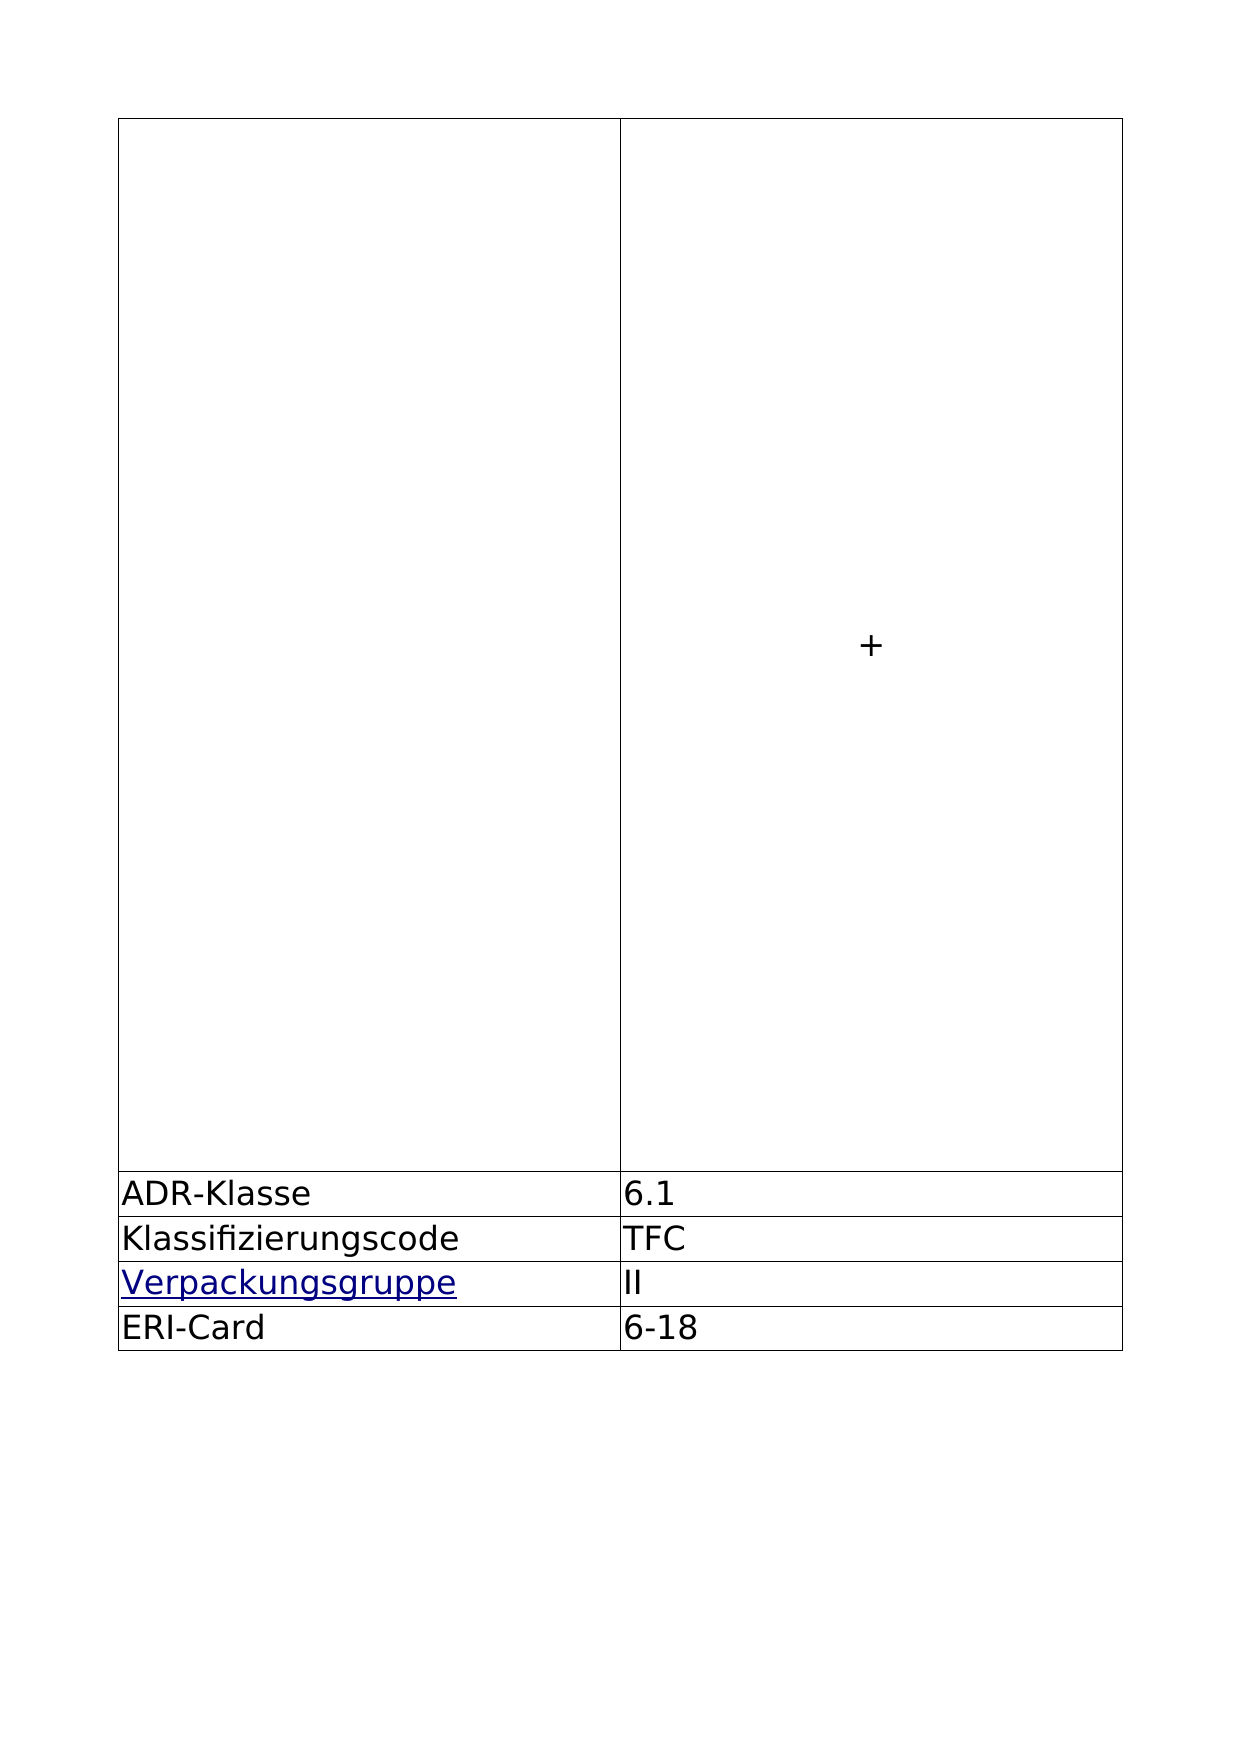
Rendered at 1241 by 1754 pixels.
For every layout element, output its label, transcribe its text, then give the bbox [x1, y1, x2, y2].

table_cell TFC [621, 1217, 1122, 1261]
table_cell Klassifizierungscode [119, 1217, 620, 1261]
table_cell ERI-Card [119, 1307, 620, 1350]
table_cell Verpackungsgruppe [119, 1262, 620, 1306]
table_cell II [621, 1262, 1122, 1306]
table_cell 6.1 [621, 1172, 1122, 1216]
table_cell [119, 119, 620, 1171]
table_cell + [621, 119, 1122, 1171]
table_cell ADR-Klasse [119, 1172, 620, 1216]
table_cell 6-18 [621, 1307, 1122, 1350]
